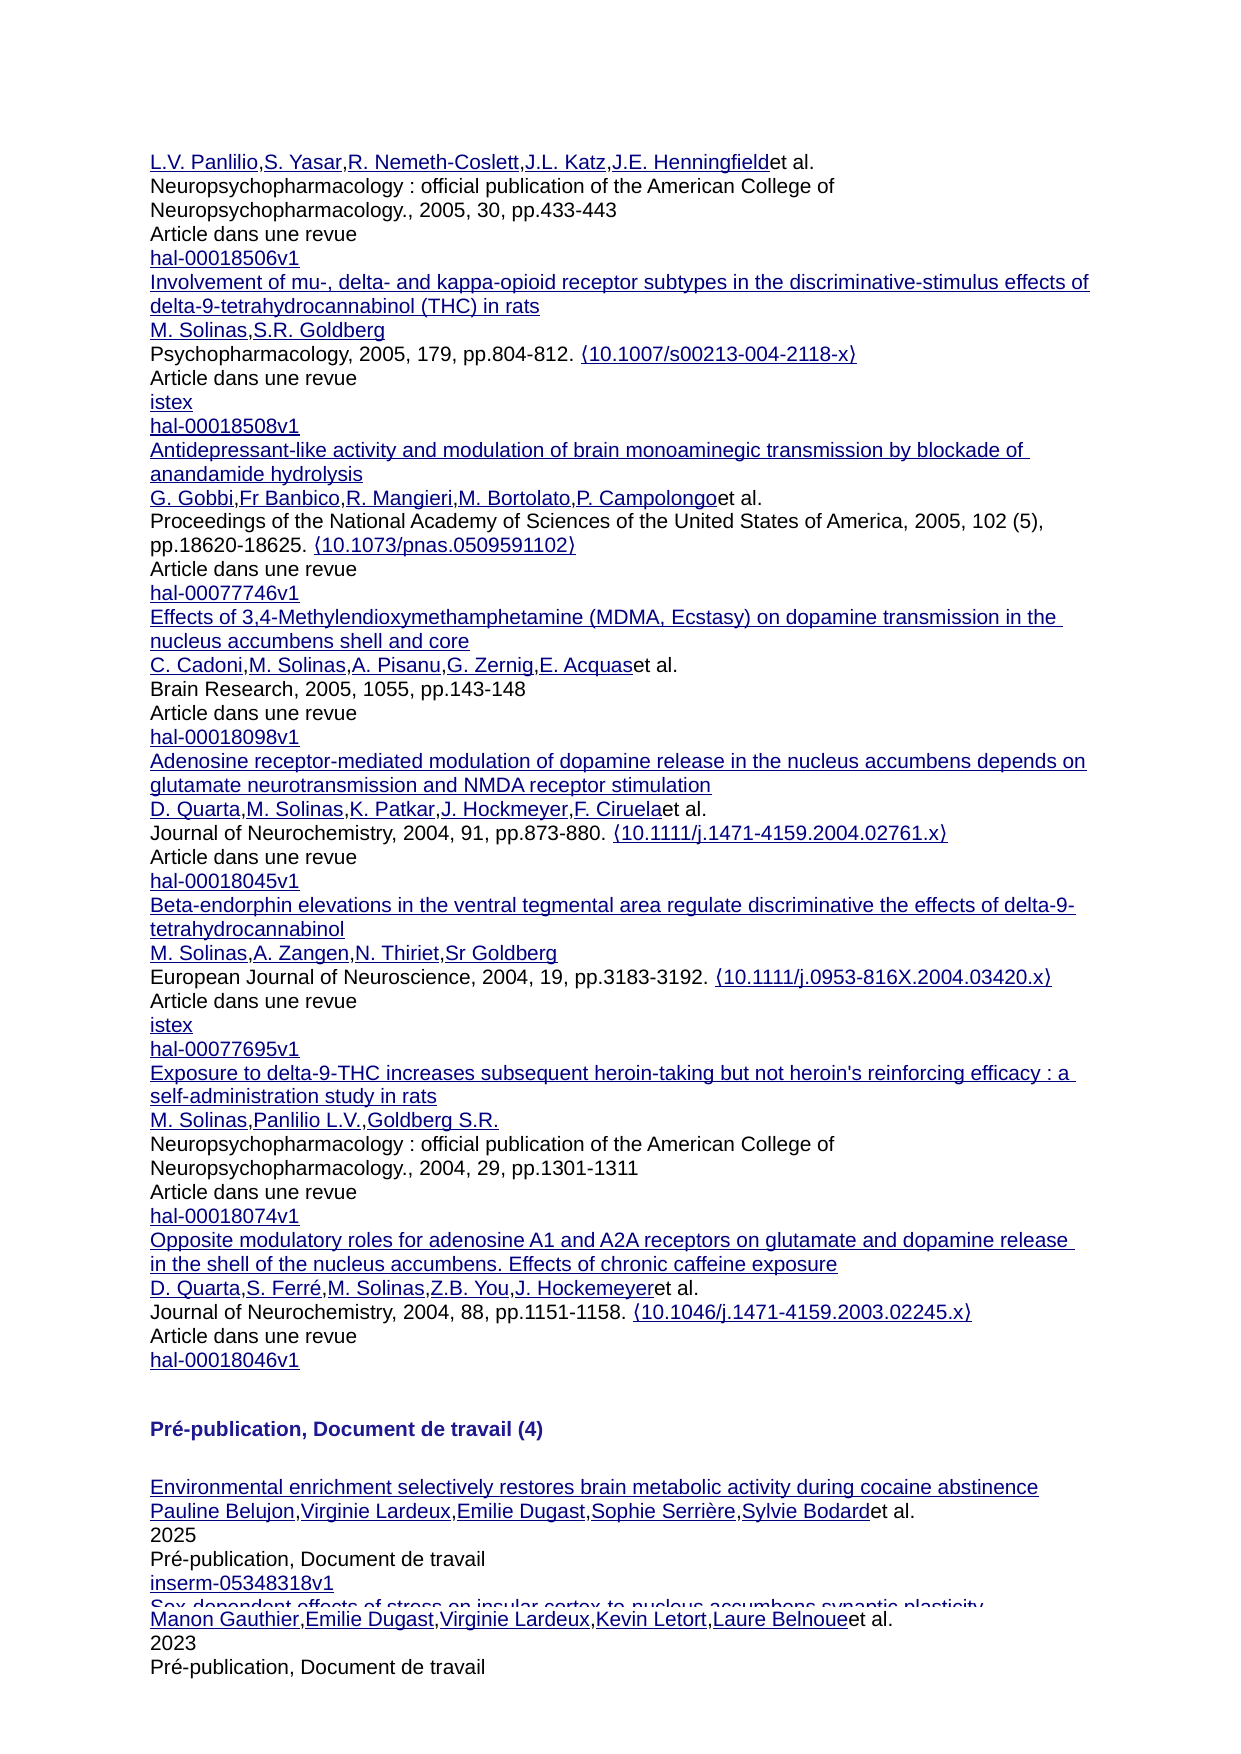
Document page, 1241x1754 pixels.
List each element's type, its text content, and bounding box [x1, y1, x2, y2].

subtitle Pré-publication, Document de travail (4) [150, 1417, 1090, 1441]
table_header Environmental enrichment selectively restores brain metabolic activity during cocaine abstinence Pauline Belujon,Virginie Lardeux,Emilie Dugast,Sophie Serrière,Sylvie Bodardet al. 2025 Pré-publication, Document de travail inserm-05348318v1 [150, 1475, 1090, 1595]
table_cell Sex-dependent effects of stress on insular cortex-to-nucleus accumbens synaptic plasticity Manon Gauthier,Emilie Dugast,Virginie Lardeux,Kevin Letort,Laure Belnoueet al. 2023 Pré-publication, Document de travail [150, 1595, 1090, 1679]
table_cell Opposite modulatory roles for adenosine A1 and A2A receptors on glutamate and dopamine release in the shell of the nucleus accumbens. Effects of chronic caffeine exposure D. Quarta,S. Ferré,M. Solinas,Z.B. You,J. Hockemeyeret al. Journal of Neurochemistry, 2004, 88, pp.1151-1158. ⟨10.1046/j.1471-4159.2003.02245.x⟩ Article dans une revue hal-00018046v1 [150, 1228, 1090, 1372]
table_cell Effects of 3,4-Methylendioxymethamphetamine (MDMA, Ecstasy) on dopamine transmission in the nucleus accumbens shell and core C. Cadoni,M. Solinas,A. Pisanu,G. Zernig,E. Acquaset al. Brain Research, 2005, 1055, pp.143-148 Article dans une revue hal-00018098v1 [150, 605, 1090, 749]
table_cell Involvement of mu-, delta- and kappa-opioid receptor subtypes in the discriminative-stimulus effects of [150, 270, 1090, 291]
table_cell Antidepressant-like activity and modulation of brain monoaminegic transmission by blockade of anandamide hydrolysis G. Gobbi,Fr Banbico,R. Mangieri,M. Bortolato,P. Campolongoet al. Proceedings of the National Academy of Sciences of the United States of America, 2005, 102 (5), pp.18620-18625. ⟨10.1073/pnas.0509591102⟩ Article dans une revue hal-00077746v1 [150, 438, 1090, 605]
table_cell L.V. Panlilio,S. Yasar,R. Nemeth-Coslett,J.L. Katz,J.E. Henningfieldet al. Neuropsychopharmacology : official publication of the American College of Neuropsychopharmacology., 2005, 30, pp.433-443 Article dans une revue hal-00018506v1 [150, 150, 1090, 270]
table_cell Adenosine receptor-mediated modulation of dopamine release in the nucleus accumbens depends on glutamate neurotransmission and NMDA receptor stimulation D. Quarta,M. Solinas,K. Patkar,J. Hockmeyer,F. Ciruelaet al. Journal of Neurochemistry, 2004, 91, pp.873-880. ⟨10.1111/j.1471-4159.2004.02761.x⟩ Article dans une revue hal-00018045v1 [150, 749, 1090, 893]
table_cell Beta-endorphin elevations in the ventral tegmental area regulate discriminative the effects of delta-9-tetrahydrocannabinol M. Solinas,A. Zangen,N. Thiriet,Sr Goldberg European Journal of Neuroscience, 2004, 19, pp.3183-3192. ⟨10.1111/j.0953-816X.2004.03420.x⟩ Article dans une revue istex hal-00077695v1 [150, 893, 1090, 1060]
table_cell Exposure to delta-9-THC increases subsequent heroin-taking but not heroin's reinforcing efficacy : a self-administration study in rats M. Solinas,Panlilio L.V.,Goldberg S.R. Neuropsychopharmacology : official publication of the American College of Neuropsychopharmacology., 2004, 29, pp.1301-1311 Article dans une revue hal-00018074v1 [150, 1060, 1090, 1228]
table_cell delta-9-tetrahydrocannabinol (THC) in rats M. Solinas,S.R. Goldberg Psychopharmacology, 2005, 179, pp.804-812. ⟨10.1007/s00213-004-2118-x⟩ Article dans une revue istex hal-00018508v1 [150, 292, 1090, 437]
